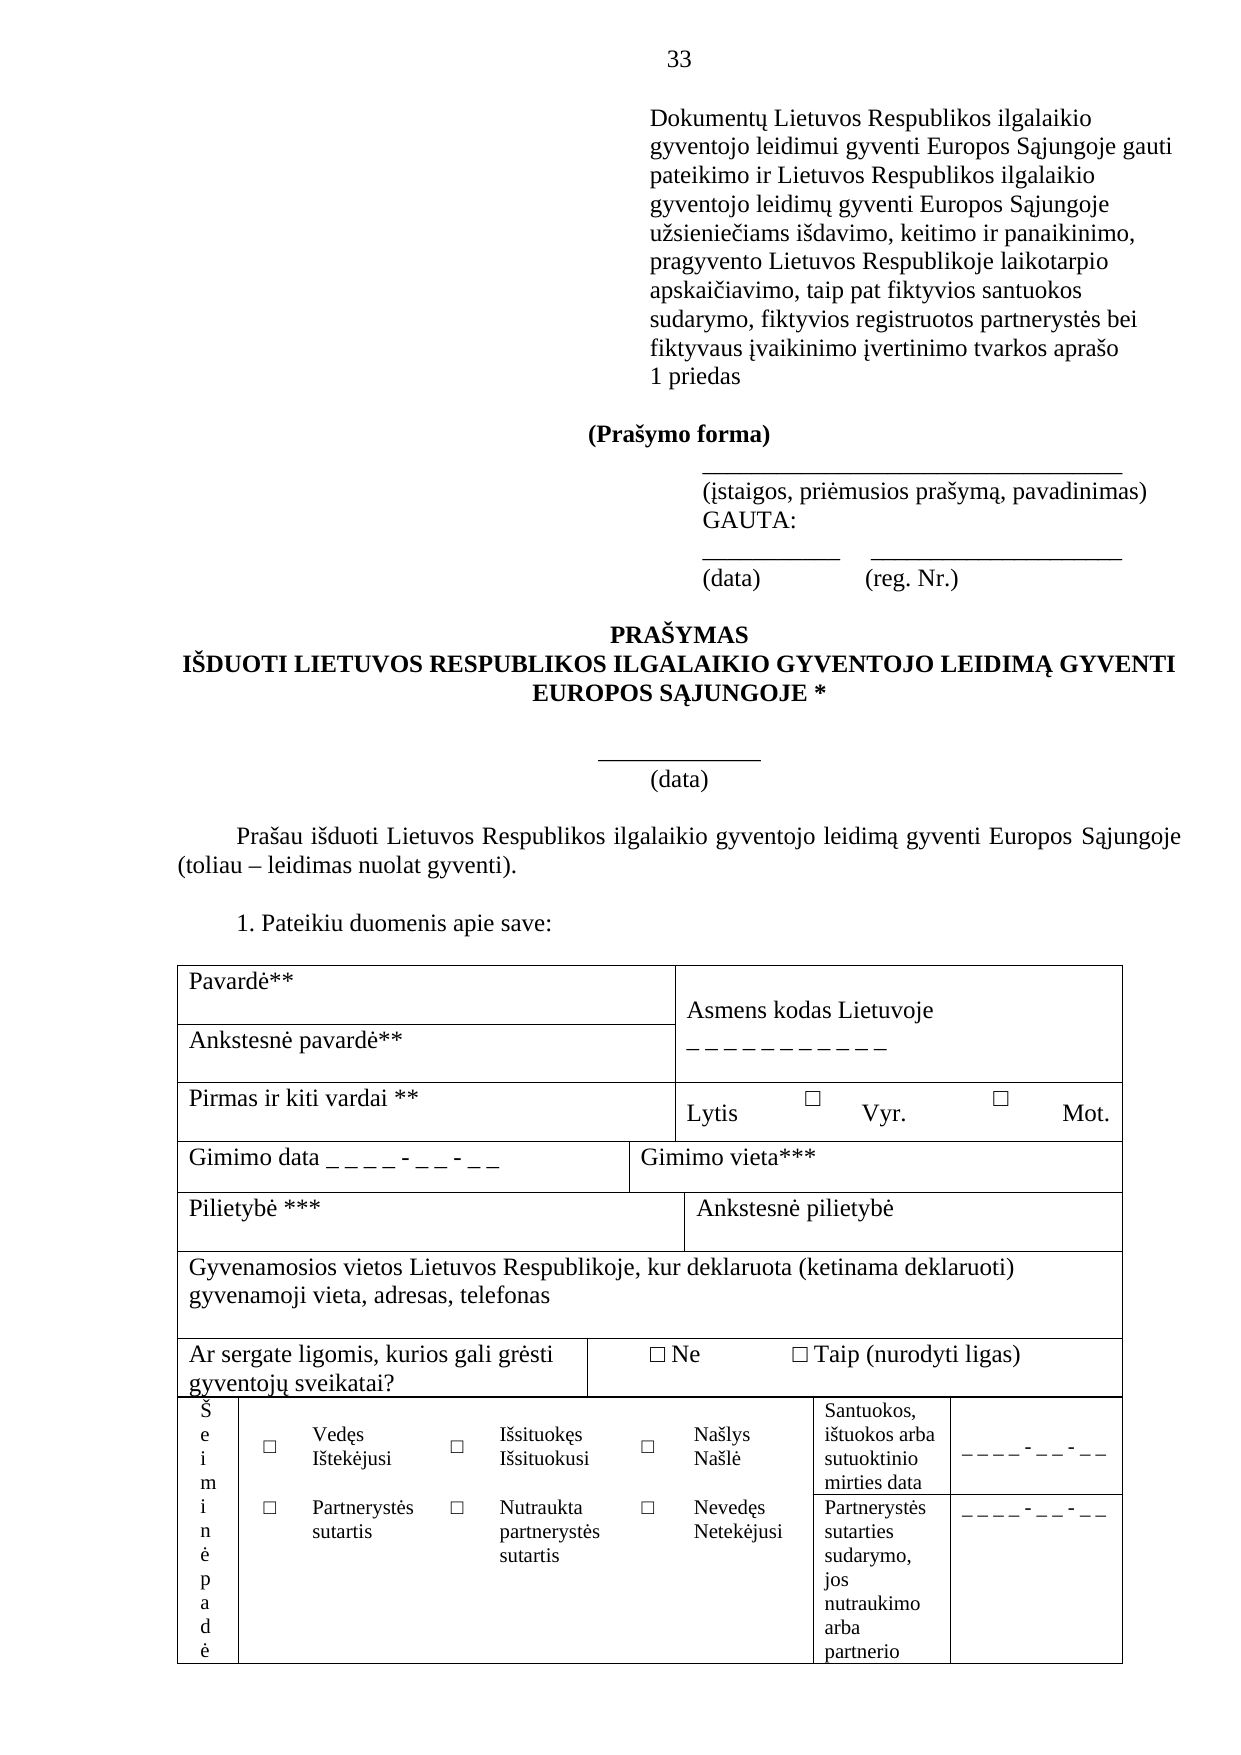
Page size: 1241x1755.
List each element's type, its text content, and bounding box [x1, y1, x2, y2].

text Dokumentų Lietuvos Respublikos ilgalaikio gyventojo leidimui gyventi Europos Sąjungoje gauti pateikimo ir Lietuvos Respublikos ilgalaikio gyventojo leidimų gyventi Europos Sąjungoje užsieniečiams išdavimo, keitimo ir panaikinimo, pragyvento Lietuvos Respublikoje laikotarpio apskaičiavimo, taip pat fiktyvios santuokos sudarymo, fiktyvios registruotos partnerystės bei fiktyvaus įvaikinimo įvertinimo tvarkos aprašo [649, 103, 1181, 361]
table_header Pavardė** [178, 966, 675, 1024]
text 1 priedas [649, 361, 1181, 390]
text Prašau išduoti Lietuvos Respublikos ilgalaikio gyventojo leidimą gyventi Europos Sąjungoje (toliau – leidimas nuolat gyventi). [177, 821, 1181, 879]
table_cell □[] [775, 1083, 850, 1141]
table_cell Ankstesnė pilietybė [685, 1193, 1122, 1251]
table_cell Vedęs Ištekėjusi [301, 1398, 426, 1494]
text PRAŠYMAS [177, 620, 1181, 649]
table_cell □[] [239, 1494, 301, 1663]
table_cell Lytis [676, 1083, 775, 1141]
table_cell Gimimo vieta*** [630, 1142, 1122, 1192]
table_cell Partnerystės sutartis [301, 1494, 426, 1663]
table_cell Šeiminė padėtis [178, 1398, 238, 1663]
table_cell Gyvenamosios vietos Lietuvos Respublikoje, kur deklaruota (ketinama deklaruoti) gyvenamoji vieta, adresas, telefonas [178, 1252, 1122, 1338]
table_cell Mot. [1051, 1083, 1122, 1141]
table_cell Gimimo data _ _ _ _ - _ _ - _ _ [178, 1142, 629, 1192]
text _ [702, 448, 1181, 476]
text (Prašymo forma) [177, 419, 1181, 448]
table_cell Ankstesnė pavardė** [178, 1025, 675, 1082]
table_header Asmens kodas Lietuvoje _ _ _ _ _ _ _ _ _ _ _ [676, 966, 1122, 1082]
table_cell □[] [239, 1398, 301, 1494]
table_cell □[] Taip (nurodyti ligas) [763, 1339, 1122, 1396]
table_cell Santuokos, ištuokos arba sutuoktinio mirties data [814, 1398, 950, 1494]
table_cell □[] [426, 1398, 488, 1494]
text ___________ [702, 534, 1181, 563]
table_cell □[] Ne [588, 1339, 763, 1396]
text (data) (reg. Nr.) [702, 563, 1181, 591]
text (įstaigos, priėmusios prašymą, pavadinimas) [702, 476, 1181, 505]
table_cell Našlys Našlė [682, 1398, 813, 1494]
table_cell Nevedęs Netekėjusi [682, 1494, 813, 1663]
table_cell Išsituokęs Išsituokusi [488, 1398, 613, 1494]
table_cell □[] [613, 1398, 682, 1494]
table_cell _ _ _ _ - _ _ - _ _ [951, 1398, 1122, 1494]
table_cell □[] [613, 1494, 682, 1663]
table_cell □[] [951, 1083, 1051, 1141]
text IŠDUOTI Lietuvos Respublikos ilgalaikio gyventojo leidimą gyventi Europos SĄJUNGOJE * [177, 649, 1181, 706]
table_cell Ar sergate ligomis, kurios gali grėsti gyventojų sveikatai? [178, 1339, 587, 1396]
text 1. Pateikiu duomenis apie save: [177, 908, 1181, 936]
table_cell Partnerystės sutarties sudarymo, jos nutraukimo arba partnerio [814, 1495, 950, 1663]
text (data) [177, 764, 1181, 793]
text GAUTA: [702, 505, 1181, 534]
table_cell _ _ _ _ - _ _ - _ _ [951, 1495, 1122, 1663]
text _____________ [177, 735, 1181, 764]
table_cell □[] [426, 1494, 488, 1663]
table_cell Pirmas ir kiti vardai ** [178, 1083, 675, 1141]
table_cell Vyr. [850, 1083, 951, 1141]
table_cell Pilietybė *** [178, 1193, 684, 1251]
table_cell Nutraukta partnerystės sutartis [488, 1494, 613, 1663]
